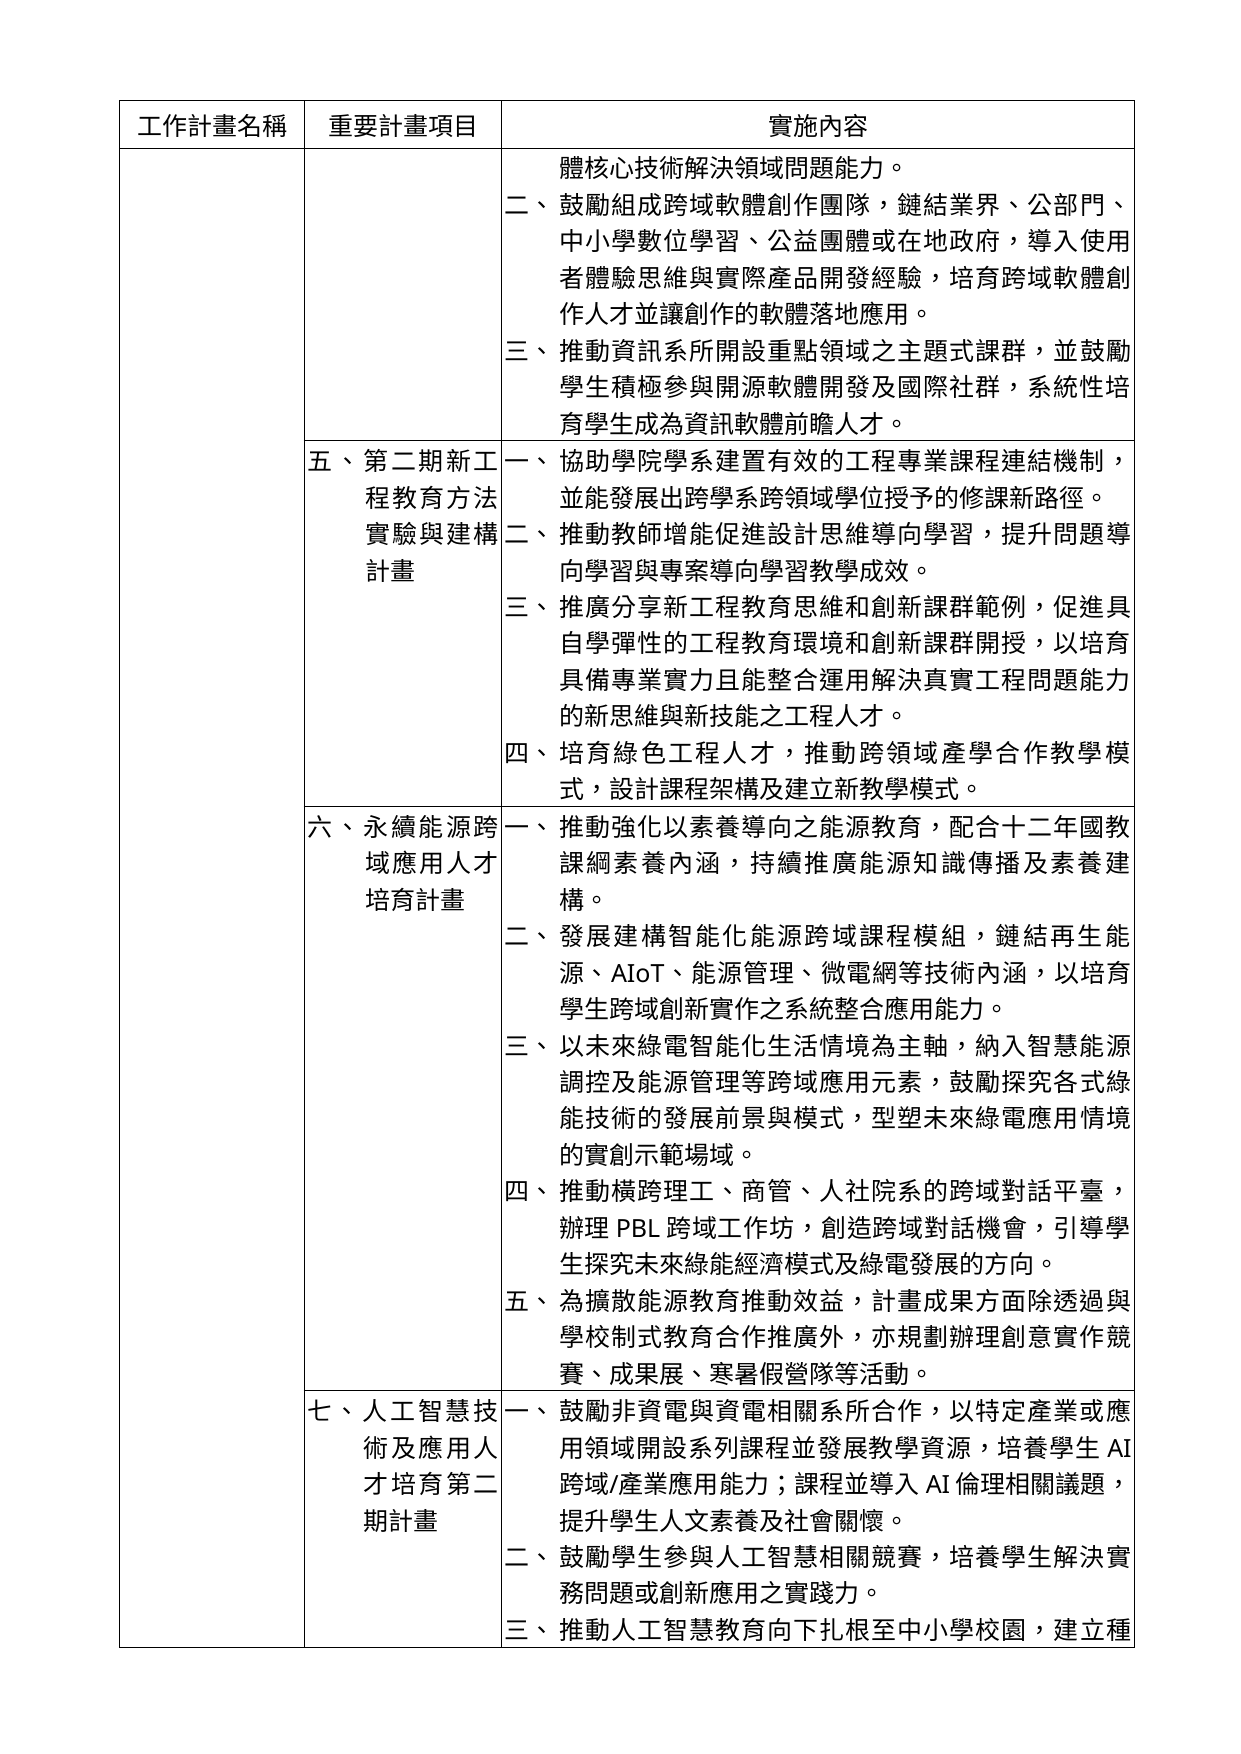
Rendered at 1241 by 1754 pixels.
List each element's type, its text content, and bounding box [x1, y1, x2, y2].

table_header 工作計畫名稱 [120, 101, 304, 148]
table_cell 七、人工智慧技術及應用人才培育第二期計畫 [305, 1391, 501, 1647]
table_cell 體核心技術解決領域問題能力。 鼓勵組成跨域軟體創作團隊，鏈結業界、公部門、中小學數位學習、公益團體或在地政府，導入使用者體驗思維與實際產品開發經驗，培育跨域軟體創作人才並讓創作的軟體落地應用。 推動資訊系所開設重點領域之主題式課群，並鼓勵學生積極參與開源軟體開發及國際社群，系統性培育學生成為資訊軟體前瞻人才。 [502, 149, 1134, 440]
table_header 重要計畫項目 [305, 101, 501, 148]
table_cell [305, 149, 501, 440]
table_cell 五、第二期新工程教育方法實驗與建構計畫 [305, 441, 501, 806]
table_cell 六、永續能源跨域應用人才培育計畫 [305, 807, 501, 1390]
table_header 實施內容 [502, 101, 1134, 148]
table_cell 鼓勵非資電與資電相關系所合作，以特定產業或應用領域開設系列課程並發展教學資源，培養學生AI跨域/產業應用能力；課程並導入AI倫理相關議題，提升學生人文素養及社會關懷。 鼓勵學生參與人工智慧相關競賽，培養學生解決實務問題或創新應用之實踐力。 推動人工智慧教育向下扎根至中小學校園，建立種 [502, 1391, 1134, 1647]
table_cell 協助學院學系建置有效的工程專業課程連結機制，並能發展出跨學系跨領域學位授予的修課新路徑。 推動教師增能促進設計思維導向學習，提升問題導向學習與專案導向學習教學成效。 推廣分享新工程教育思維和創新課群範例，促進具自學彈性的工程教育環境和創新課群開授，以培育具備專業實力且能整合運用解決真實工程問題能力的新思維與新技能之工程人才。 培育綠色工程人才，推動跨領域產學合作教學模式，設計課程架構及建立新教學模式。 [502, 441, 1134, 806]
table_cell 推動強化以素養導向之能源教育，配合十二年國教課綱素養內涵，持續推廣能源知識傳播及素養建構。 發展建構智能化能源跨域課程模組，鏈結再生能源、AIoT、能源管理、微電網等技術內涵，以培育學生跨域創新實作之系統整合應用能力。 以未來綠電智能化生活情境為主軸，納入智慧能源調控及能源管理等跨域應用元素，鼓勵探究各式綠能技術的發展前景與模式，型塑未來綠電應用情境的實創示範場域。 推動橫跨理工、商管、人社院系的跨域對話平臺，辦理PBL跨域工作坊，創造跨域對話機會，引導學生探究未來綠能經濟模式及綠電發展的方向。 為擴散能源教育推動效益，計畫成果方面除透過與學校制式教育合作推廣外，亦規劃辦理創意實作競賽、成果展、寒暑假營隊等活動。 [502, 807, 1134, 1390]
